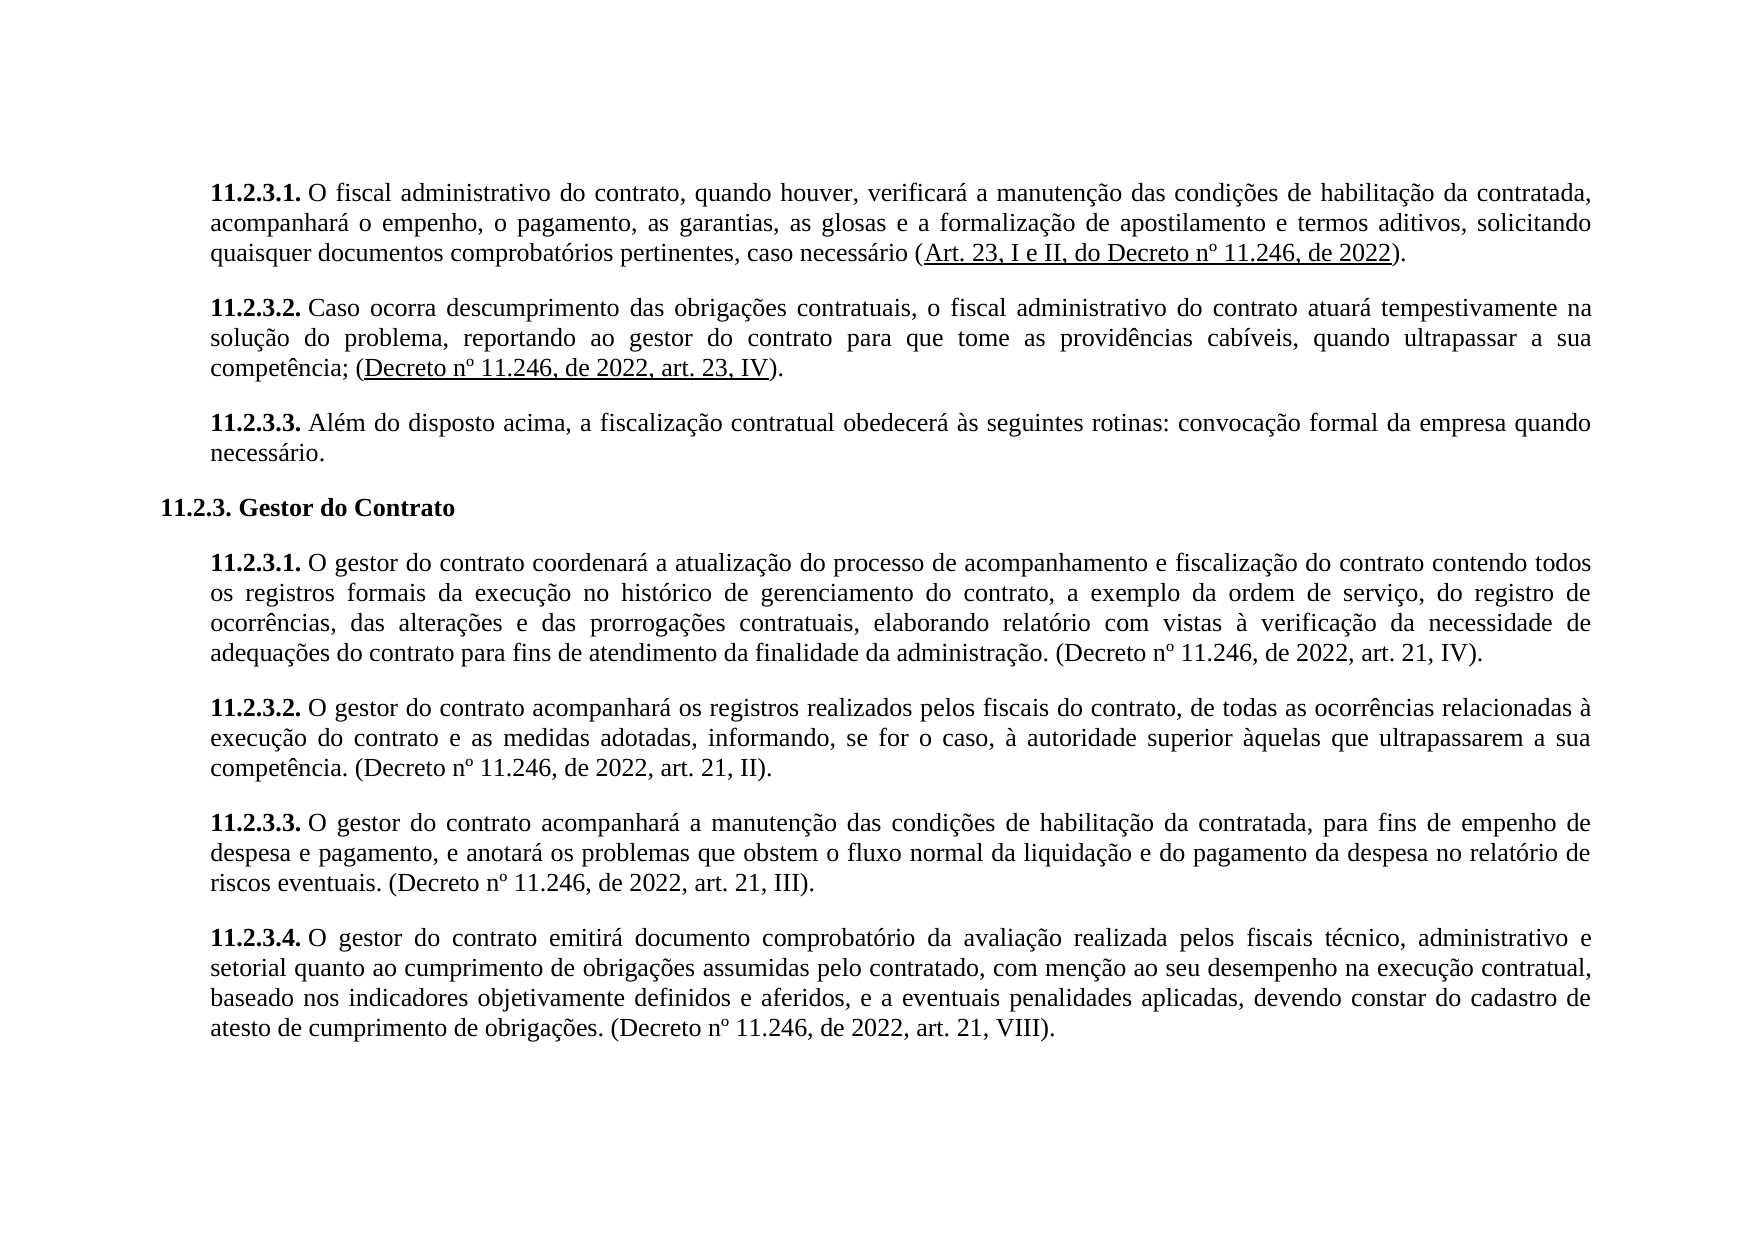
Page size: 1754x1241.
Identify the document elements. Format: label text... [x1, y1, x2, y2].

text 11.2.3.2. O gestor do contrato acompanhará os registros realizados pelos fiscais do contrato, de todas as ocorrências relacionadas à execução do contrato e as medidas adotadas, informando, se for o caso, à autoridade superior àquelas que ultrapassarem a sua competência. (Decreto nº 11.246, de 2022, art. 21, II). [210, 692, 1594, 782]
text 11.2.3. Gestor do Contrato [160, 492, 1594, 522]
text 11.2.3.1. O fiscal administrativo do contrato, quando houver, verificará a manutenção das condições de habilitação da contratada, acompanhará o empenho, o pagamento, as garantias, as glosas e a formalização de apostilamento e termos aditivos, solicitando quaisquer documentos comprobatórios pertinentes, caso necessário (Art. 23, I e II, do Decreto nº 11.246, de 2022). [210, 177, 1594, 267]
text 11.2.3.3. O gestor do contrato acompanhará a manutenção das condições de habilitação da contratada, para fins de empenho de despesa e pagamento, e anotará os problemas que obstem o fluxo normal da liquidação e do pagamento da despesa no relatório de riscos eventuais. (Decreto nº 11.246, de 2022, art. 21, III). [210, 807, 1594, 897]
text 11.2.3.4. O gestor do contrato emitirá documento comprobatório da avaliação realizada pelos fiscais técnico, administrativo e setorial quanto ao cumprimento de obrigações assumidas pelo contratado, com menção ao seu desempenho na execução contratual, baseado nos indicadores objetivamente definidos e aferidos, e a eventuais penalidades aplicadas, devendo constar do cadastro de atesto de cumprimento de obrigações. (Decreto nº 11.246, de 2022, art. 21, VIII). [210, 922, 1594, 1042]
text 11.2.3.2. Caso ocorra descumprimento das obrigações contratuais, o fiscal administrativo do contrato atuará tempestivamente na solução do problema, reportando ao gestor do contrato para que tome as providências cabíveis, quando ultrapassar a sua competência; (Decreto nº 11.246, de 2022, art. 23, IV). [210, 292, 1594, 382]
text 11.2.3.3. Além do disposto acima, a fiscalização contratual obedecerá às seguintes rotinas: convocação formal da empresa quando necessário. [210, 407, 1594, 467]
text 11.2.3.1. O gestor do contrato coordenará a atualização do processo de acompanhamento e fiscalização do contrato contendo todos os registros formais da execução no histórico de gerenciamento do contrato, a exemplo da ordem de serviço, do registro de ocorrências, das alterações e das prorrogações contratuais, elaborando relatório com vistas à verificação da necessidade de adequações do contrato para fins de atendimento da finalidade da administração. (Decreto nº 11.246, de 2022, art. 21, IV). [210, 547, 1594, 667]
